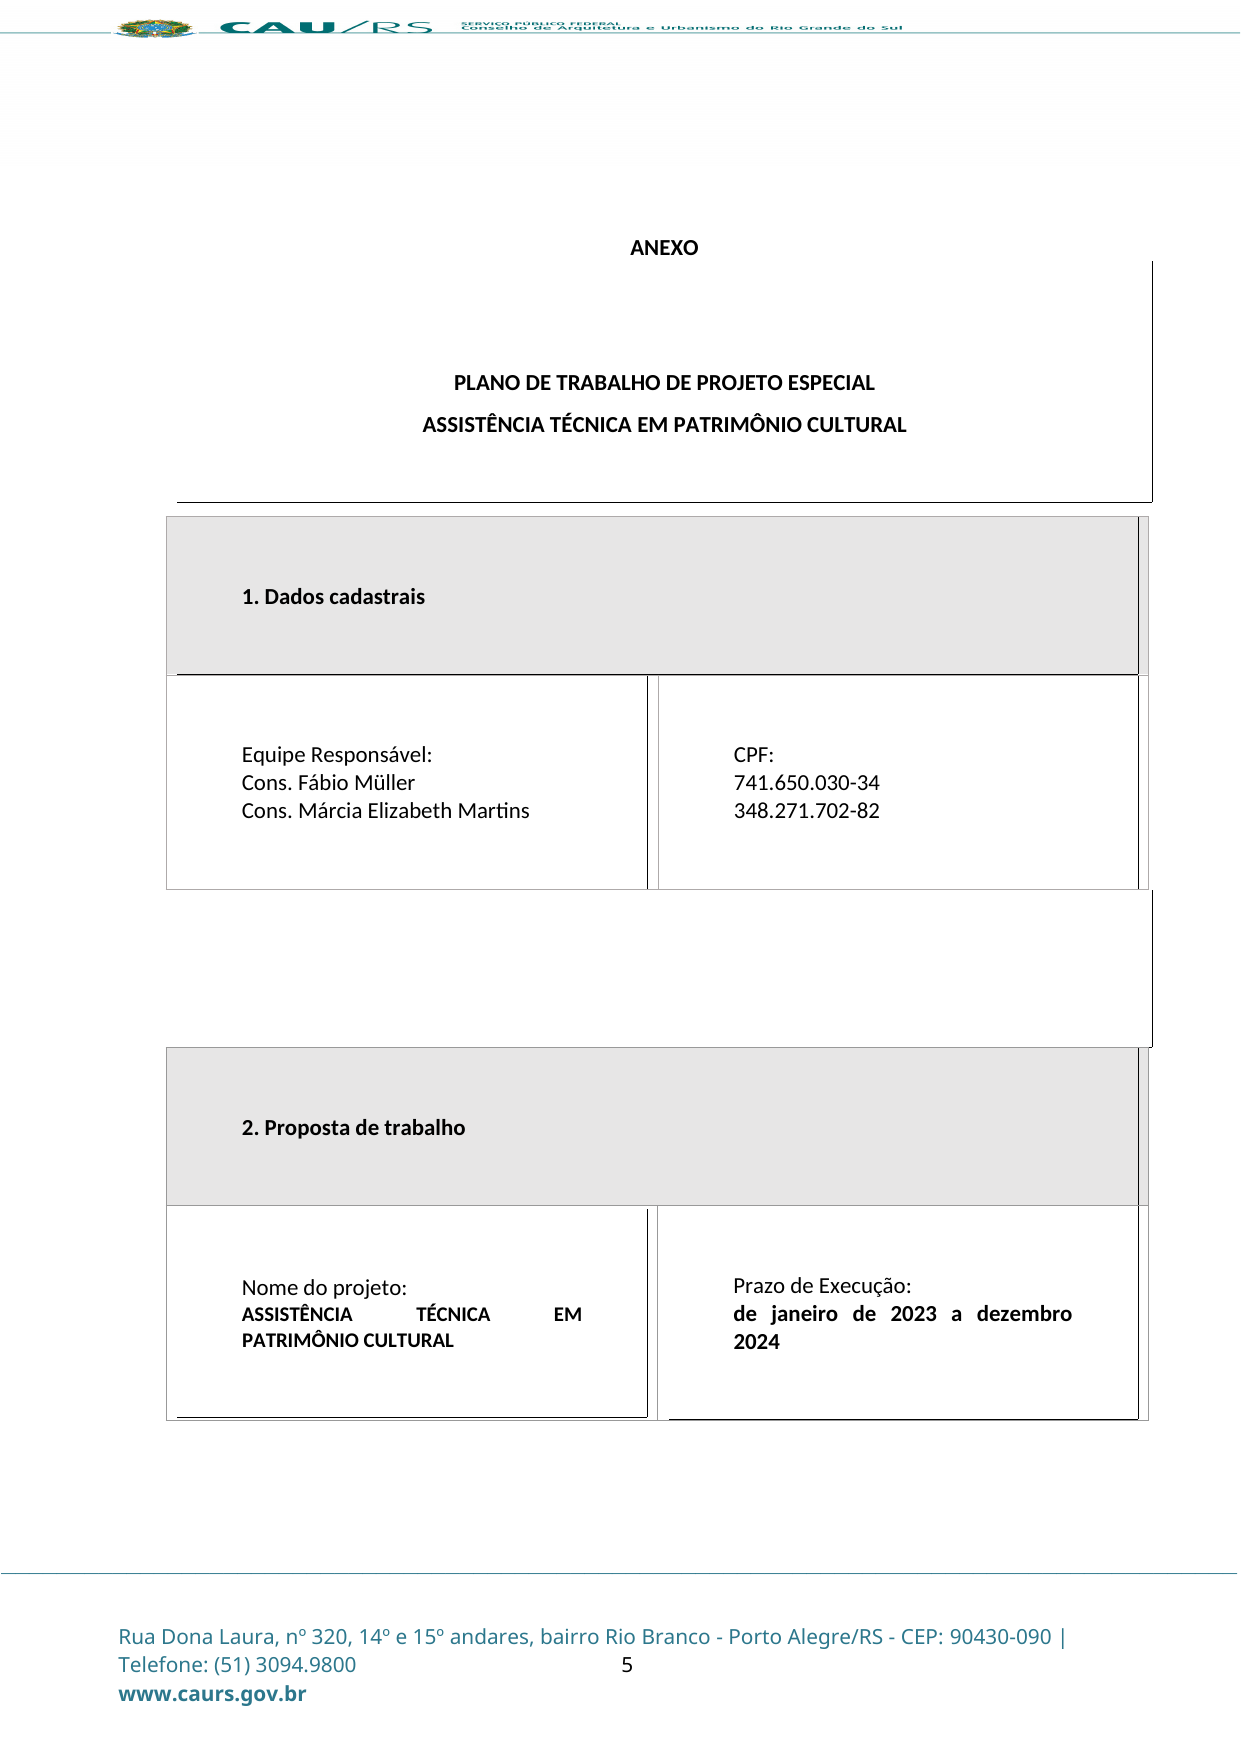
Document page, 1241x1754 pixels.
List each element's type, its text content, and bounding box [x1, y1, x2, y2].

table_cell [1139, 676, 1148, 889]
text ASSISTÊNCIA TÉCNICA EM PATRIMÔNIO CULTURAL [177, 345, 1152, 502]
table_header 1. Dados cadastrais [167, 517, 1138, 674]
table_header [1139, 1048, 1148, 1205]
table_cell Equipe Responsável: Cons. Fábio Müller Cons. Márcia Elizabeth Martins [167, 676, 647, 889]
table_header 2. Proposta de trabalho [167, 1048, 1138, 1205]
table_cell [1139, 1206, 1148, 1419]
table_header [1139, 517, 1148, 674]
table_cell CPF: 741.650.030-34 348.271.702-82 [659, 676, 1138, 889]
table_cell Prazo de Execução: de janeiro de 2023 a dezembro 2024 [658, 1206, 1138, 1419]
table_cell Nome do projeto: ASSISTÊNCIA TÉCNICA EM PATRIMÔNIO CULTURAL [167, 1206, 657, 1419]
text ANEXO [177, 233, 1152, 261]
text PLANO DE TRABALHO DE PROJETO ESPECIAL [177, 303, 1152, 345]
table_cell [648, 676, 658, 889]
